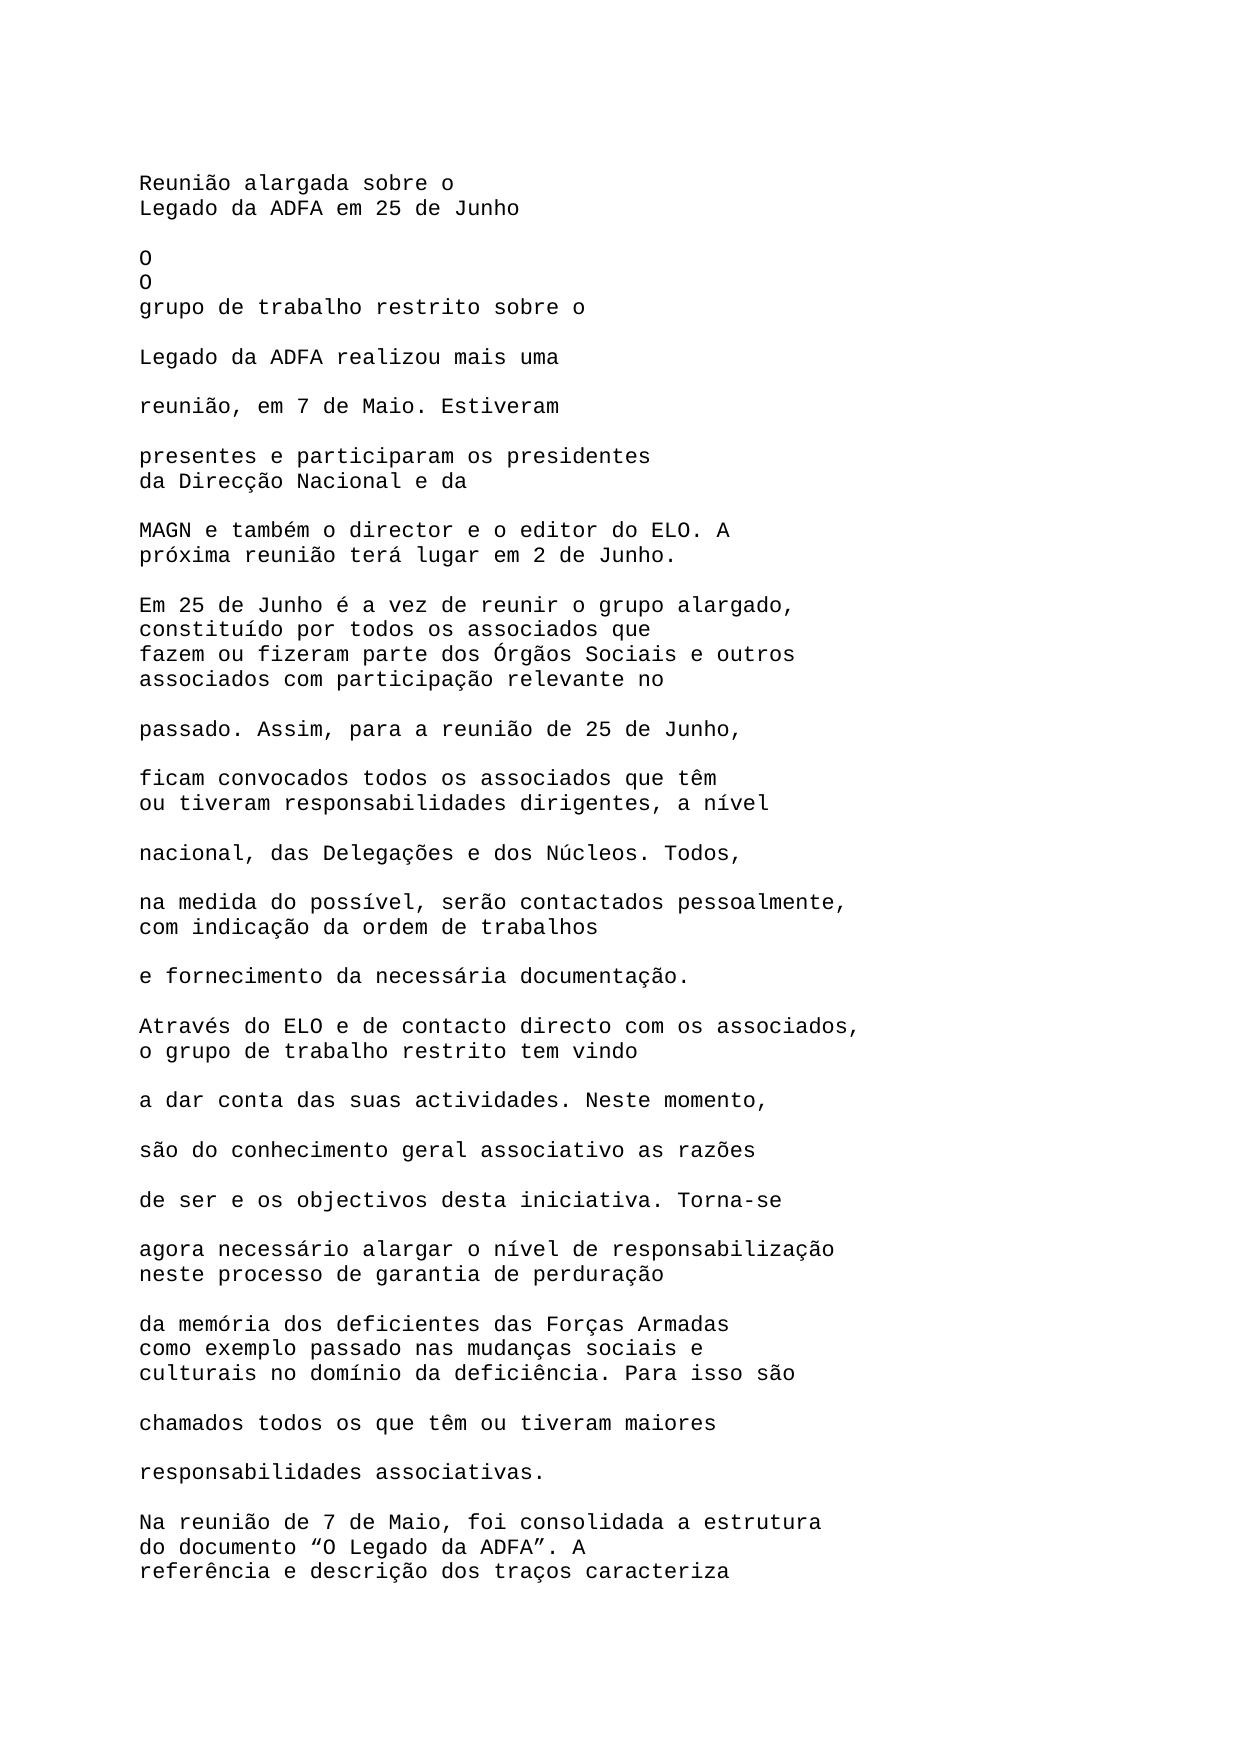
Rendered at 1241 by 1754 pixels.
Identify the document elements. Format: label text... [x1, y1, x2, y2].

text ou tiveram responsabilidades dirigentes, a nível [139, 792, 1101, 817]
text presentes e participaram os presidentes [139, 445, 1101, 470]
text fazem ou fizeram parte dos Órgãos Sociais e outros [139, 643, 1101, 668]
text responsabilidades associativas. [139, 1462, 1101, 1486]
text constituído por todos os associados que [139, 619, 1101, 643]
text nacional, das Delegações e dos Núcleos. Todos, [139, 842, 1101, 867]
text Reunião alargada sobre o [139, 172, 1101, 197]
text passado. Assim, para a reunião de 25 de Junho, [139, 718, 1101, 743]
text O [139, 247, 1101, 272]
text como exemplo passado nas mudanças sociais e [139, 1338, 1101, 1362]
text Em 25 de Junho é a vez de reunir o grupo alargado, [139, 594, 1101, 619]
text agora necessário alargar o nível de responsabilização [139, 1238, 1101, 1263]
text Legado da ADFA em 25 de Junho [139, 197, 1101, 222]
text associados com participação relevante no [139, 668, 1101, 693]
text a dar conta das suas actividades. Neste momento, [139, 1090, 1101, 1114]
text culturais no domínio da deficiência. Para isso são [139, 1362, 1101, 1387]
text são do conhecimento geral associativo as razões [139, 1139, 1101, 1164]
text do documento “O Legado da ADFA”. A [139, 1536, 1101, 1561]
text o grupo de trabalho restrito tem vindo [139, 1040, 1101, 1065]
text com indicação da ordem de trabalhos [139, 916, 1101, 941]
text da memória dos deficientes das Forças Armadas [139, 1313, 1101, 1338]
text e fornecimento da necessária documentação. [139, 966, 1101, 991]
text chamados todos os que têm ou tiveram maiores [139, 1412, 1101, 1437]
text Na reunião de 7 de Maio, foi consolidada a estrutura [139, 1511, 1101, 1536]
text MAGN e também o director e o editor do ELO. A [139, 519, 1101, 544]
text reunião, em 7 de Maio. Estiveram [139, 396, 1101, 420]
text neste processo de garantia de perduração [139, 1263, 1101, 1288]
text de ser e os objectivos desta iniciativa. Torna-se [139, 1189, 1101, 1214]
text O [139, 272, 1101, 296]
text Através do ELO e de contacto directo com os associados, [139, 1015, 1101, 1040]
text ficam convocados todos os associados que têm [139, 767, 1101, 792]
text da Direcção Nacional e da [139, 470, 1101, 495]
text Legado da ADFA realizou mais uma [139, 346, 1101, 371]
text grupo de trabalho restrito sobre o [139, 296, 1101, 321]
text referência e descrição dos traços caracteriza [139, 1561, 1101, 1586]
text próxima reunião terá lugar em 2 de Junho. [139, 544, 1101, 569]
text na medida do possível, serão contactados pessoalmente, [139, 891, 1101, 916]
